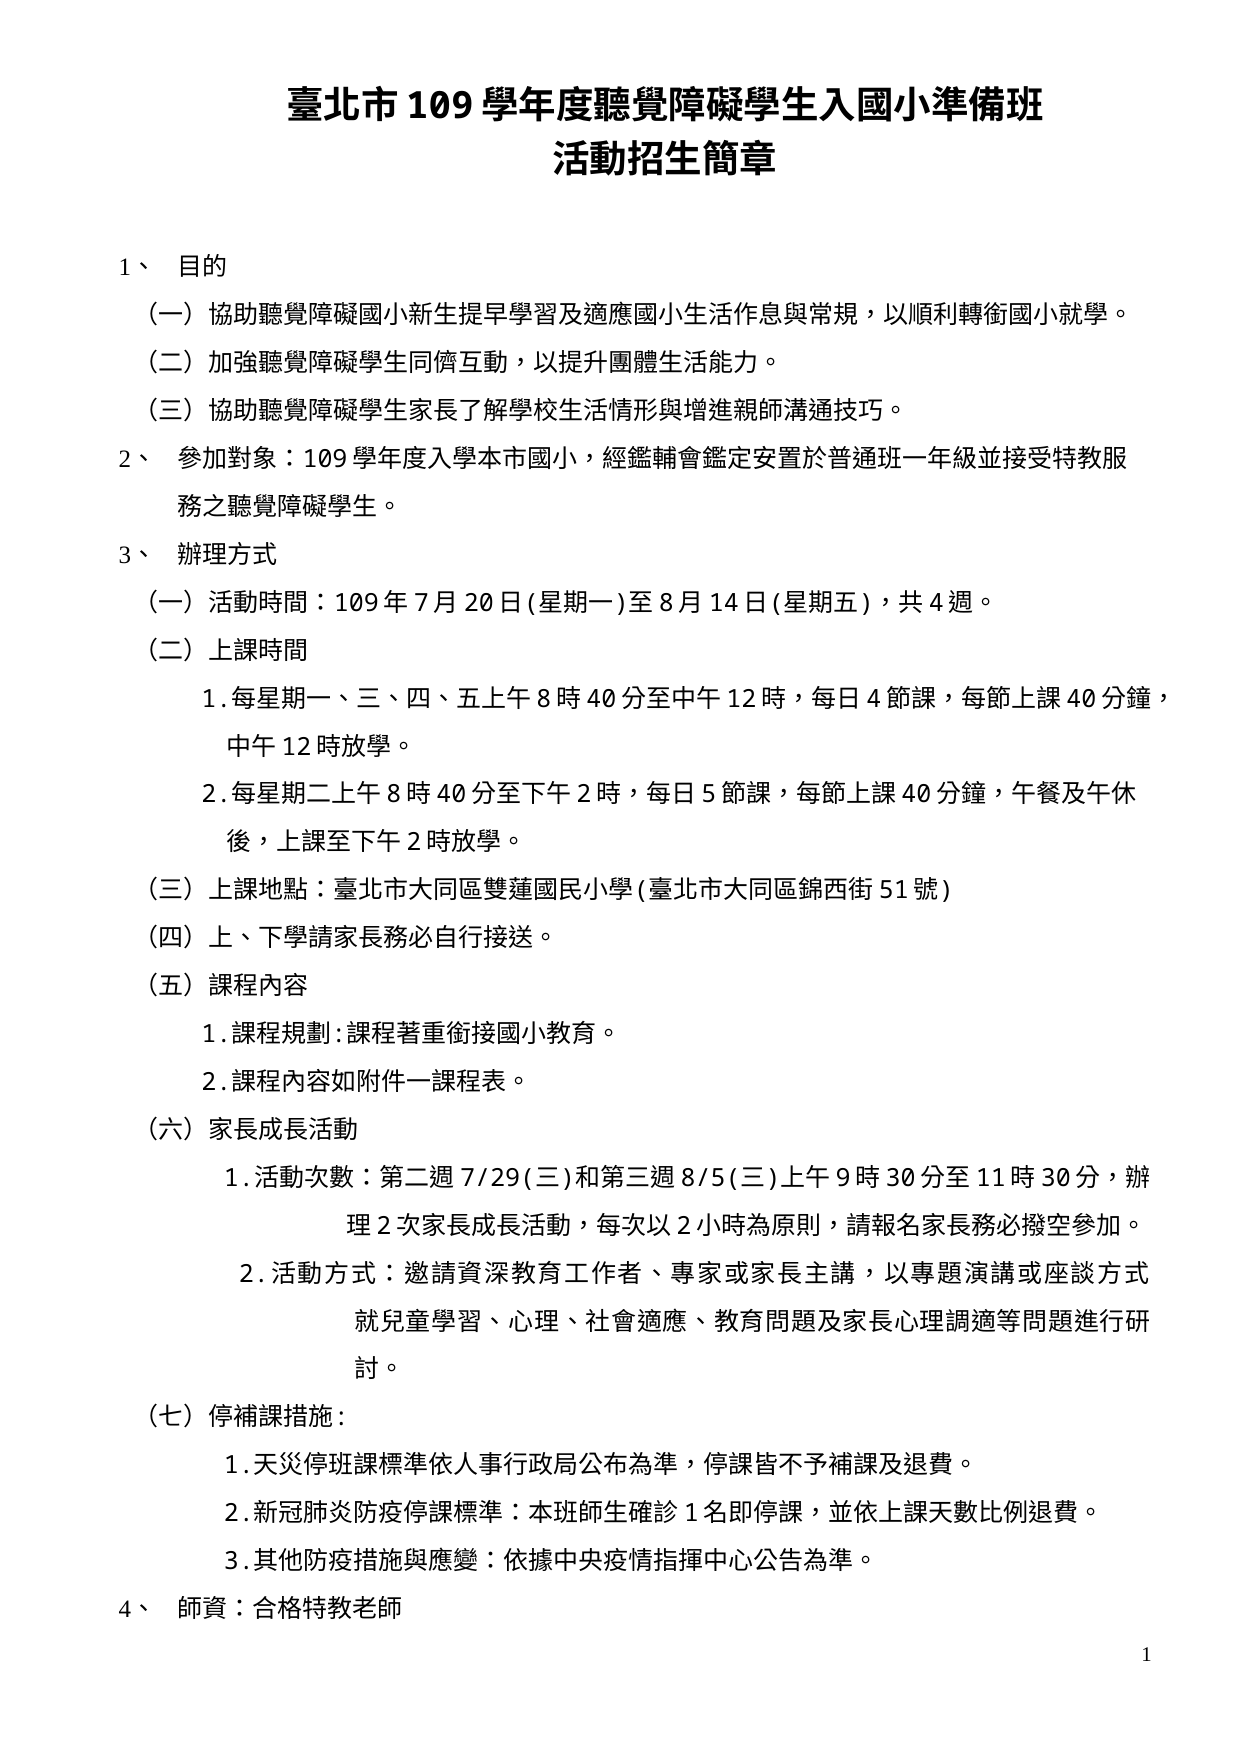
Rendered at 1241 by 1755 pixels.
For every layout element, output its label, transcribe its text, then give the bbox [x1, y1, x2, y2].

text 1.課程規劃:課程著重銜接國小教育。 [201, 1004, 1152, 1052]
text （三）上課地點：臺北市大同區雙蓮國民小學(臺北市大同區錦西街51號) [89, 860, 1152, 908]
text （五）課程內容 [89, 956, 1152, 1004]
list 辦理方式 [118, 525, 1152, 573]
text 1.每星期一、三、四、五上午8時40分至中午12時，每日4節課，每節上課40分鐘，中午12時放學。 [201, 669, 1152, 764]
text （六）家長成長活動 [89, 1100, 1152, 1148]
text （一）協助聽覺障礙國小新生提早學習及適應國小生活作息與常規，以順利轉銜國小就學。 [89, 285, 1152, 333]
text （二）上課時間 [89, 621, 1152, 669]
text 活動招生簡章 [177, 129, 1152, 183]
text （四）上、下學請家長務必自行接送。 [89, 908, 1152, 956]
text （七）停補課措施: [89, 1387, 1152, 1435]
text （三）協助聽覺障礙學生家長了解學校生活情形與增進親師溝通技巧。 [89, 381, 1152, 429]
text （一）活動時間：109年7月20日(星期一)至8月14日(星期五)，共4週。 [89, 573, 1152, 621]
text 1.天災停班課標準依人事行政局公布為準，停課皆不予補課及退費。 [89, 1435, 1152, 1483]
list 參加對象：109學年度入學本市國小，經鑑輔會鑑定安置於普通班一年級並接受特教服務之聽覺障礙學生。 [118, 429, 1152, 525]
text （二）加強聽覺障礙學生同儕互動，以提升團體生活能力。 [89, 333, 1152, 381]
text 2.課程內容如附件一課程表。 [201, 1052, 1152, 1100]
list 師資：合格特教老師 [118, 1579, 1152, 1627]
text 2.活動方式：邀請資深教育工作者、專家或家長主講，以專題演講或座談方式 就兒童學習、心理、社會適應、教育問題及家長心理調適等問題進行研討。 [89, 1244, 1152, 1387]
text 2.新冠肺炎防疫停課標準：本班師生確診1名即停課，並依上課天數比例退費。 [89, 1483, 1152, 1531]
text 1.活動次數：第二週7/29(三)和第三週8/5(三)上午9時30分至11時30分，辦理2次家長成長活動，每次以2小時為原則，請報名家長務必撥空參加。 [89, 1148, 1152, 1244]
text 臺北市109學年度聽覺障礙學生入國小準備班 [177, 75, 1152, 129]
list 目的 [118, 237, 1152, 285]
text 2.每星期二上午8時40分至下午2時，每日5節課，每節上課40分鐘，午餐及午休後，上課至下午2時放學。 [201, 764, 1152, 860]
text 3.其他防疫措施與應變：依據中央疫情指揮中心公告為準。 [89, 1531, 1152, 1579]
